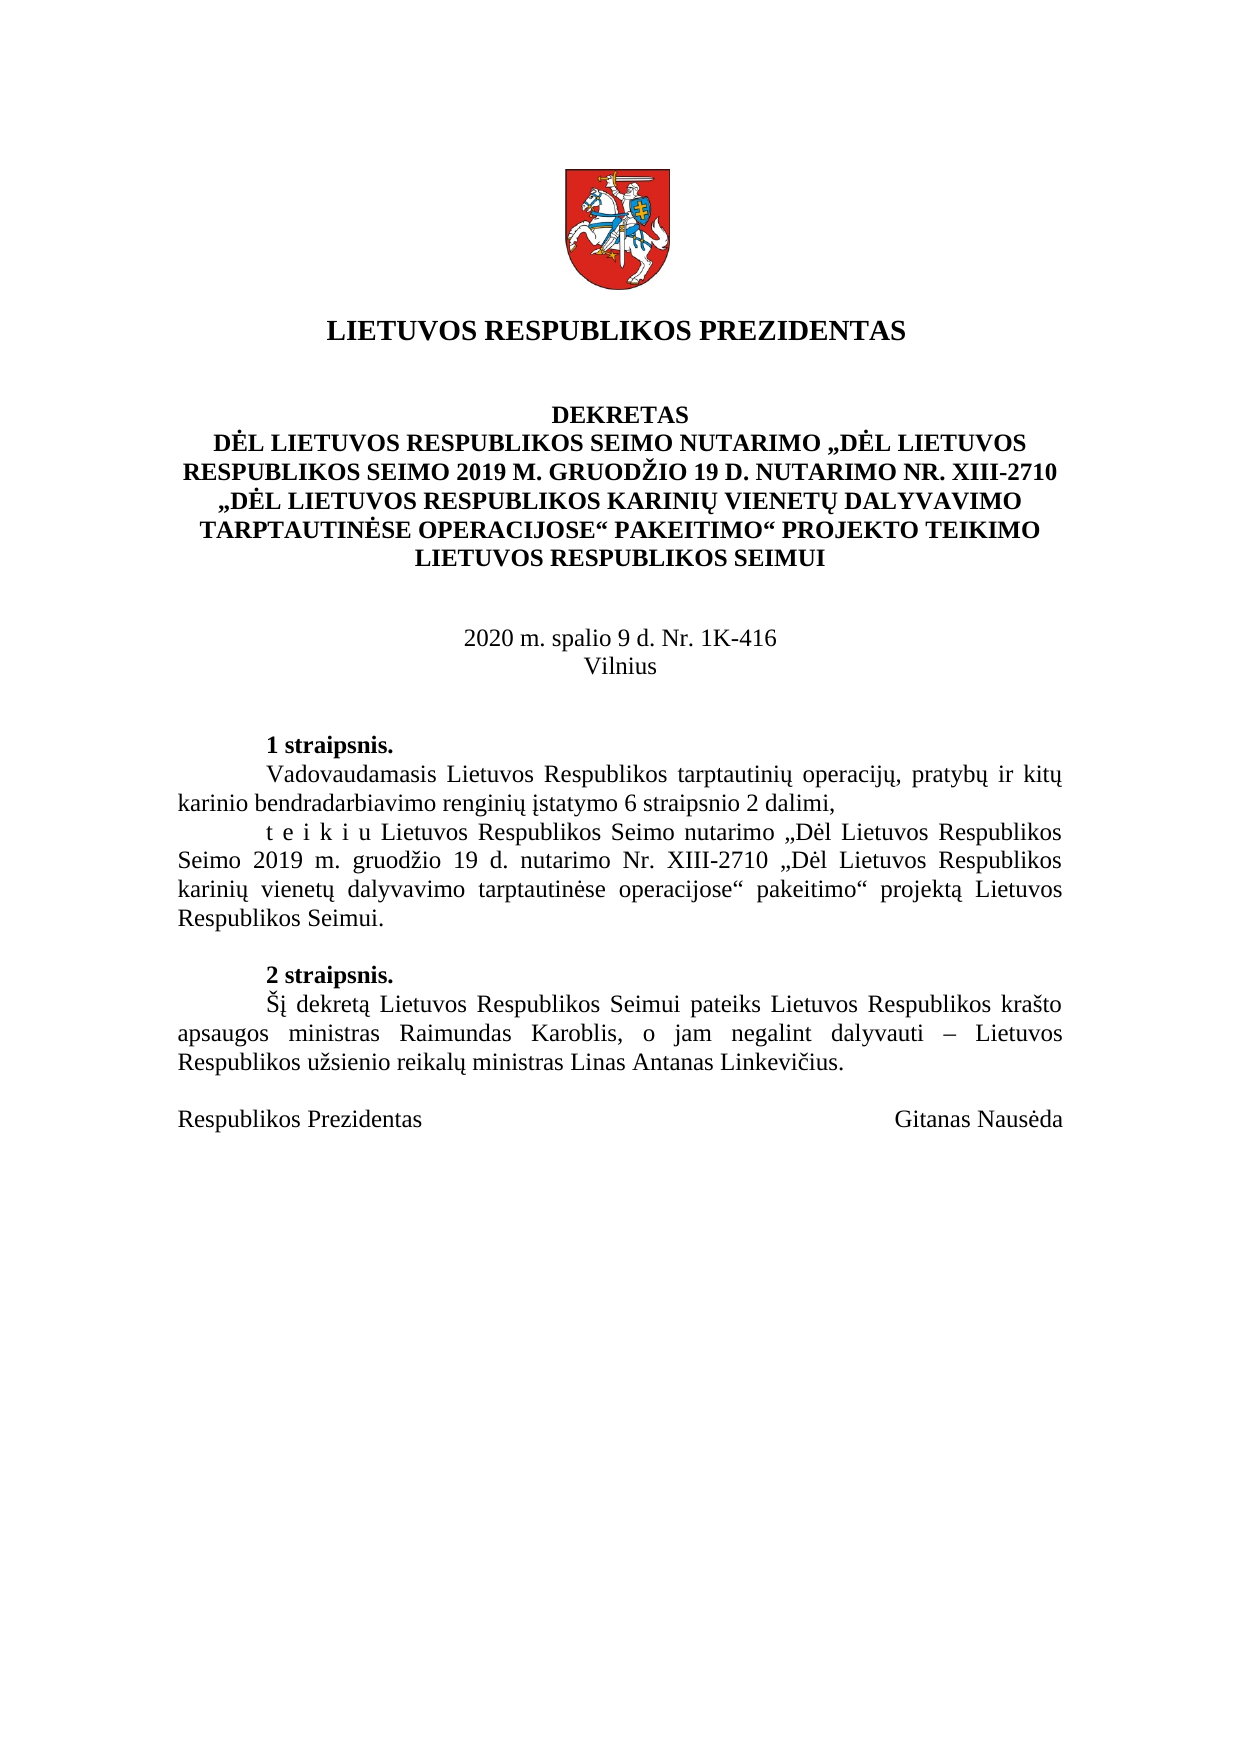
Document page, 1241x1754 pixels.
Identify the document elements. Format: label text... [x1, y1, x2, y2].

text 2 straipsnis. [177, 960, 1063, 989]
text LIETUVOS RESPUBLIKOS PREZIDENTAS [177, 313, 1063, 347]
text 2020 m. spalio 9 d. Nr. 1K-416 [177, 623, 1063, 651]
text t e i k i u Lietuvos Respublikos Seimo nutarimo „Dėl Lietuvos Respublikos Seimo 2019 m. gruodžio 19 d. nutarimo Nr. XIII-2710 „Dėl Lietuvos Respublikos karinių vienetų dalyvavimo tarptautinėse operacijose“ pakeitimo“ projektą Lietuvos Respublikos Seimui. [177, 817, 1063, 932]
text Respublikos Prezidentas Gitanas Nausėda [177, 1104, 1063, 1133]
text Dėl LIETUVOS RESPUBLIKOS SEIMO NUTARIMO „DĖL LIETUVOS RESPUBLIKOS SEIMO 2019 M. GRUODŽIO 19 D. NUTARIMO NR. XIII-2710 „DĖL LIETUVOS RESPUBLIKOS KARINIŲ VIENETŲ DALYVAVIMO TARPTAUTINĖSE OPERACIJOSE“ PAKEITIMO“ PROJEKTO TEIKIMO LIETUVOS RESPUBLIKOS SEIMUI [177, 428, 1063, 572]
text Vilnius [177, 651, 1063, 680]
text 1 straipsnis. [177, 730, 1063, 759]
text DEKRETAS [177, 400, 1063, 428]
text Vadovaudamasis Lietuvos Respublikos tarptautinių operacijų, pratybų ir kitų karinio bendradarbiavimo renginių įstatymo 6 straipsnio 2 dalimi, [177, 759, 1063, 817]
text Šį dekretą Lietuvos Respublikos Seimui pateiks Lietuvos Respublikos krašto apsaugos ministras Raimundas Karoblis, o jam negalint dalyvauti – Lietuvos Respublikos užsienio reikalų ministras Linas Antanas Linkevičius. [177, 989, 1063, 1075]
